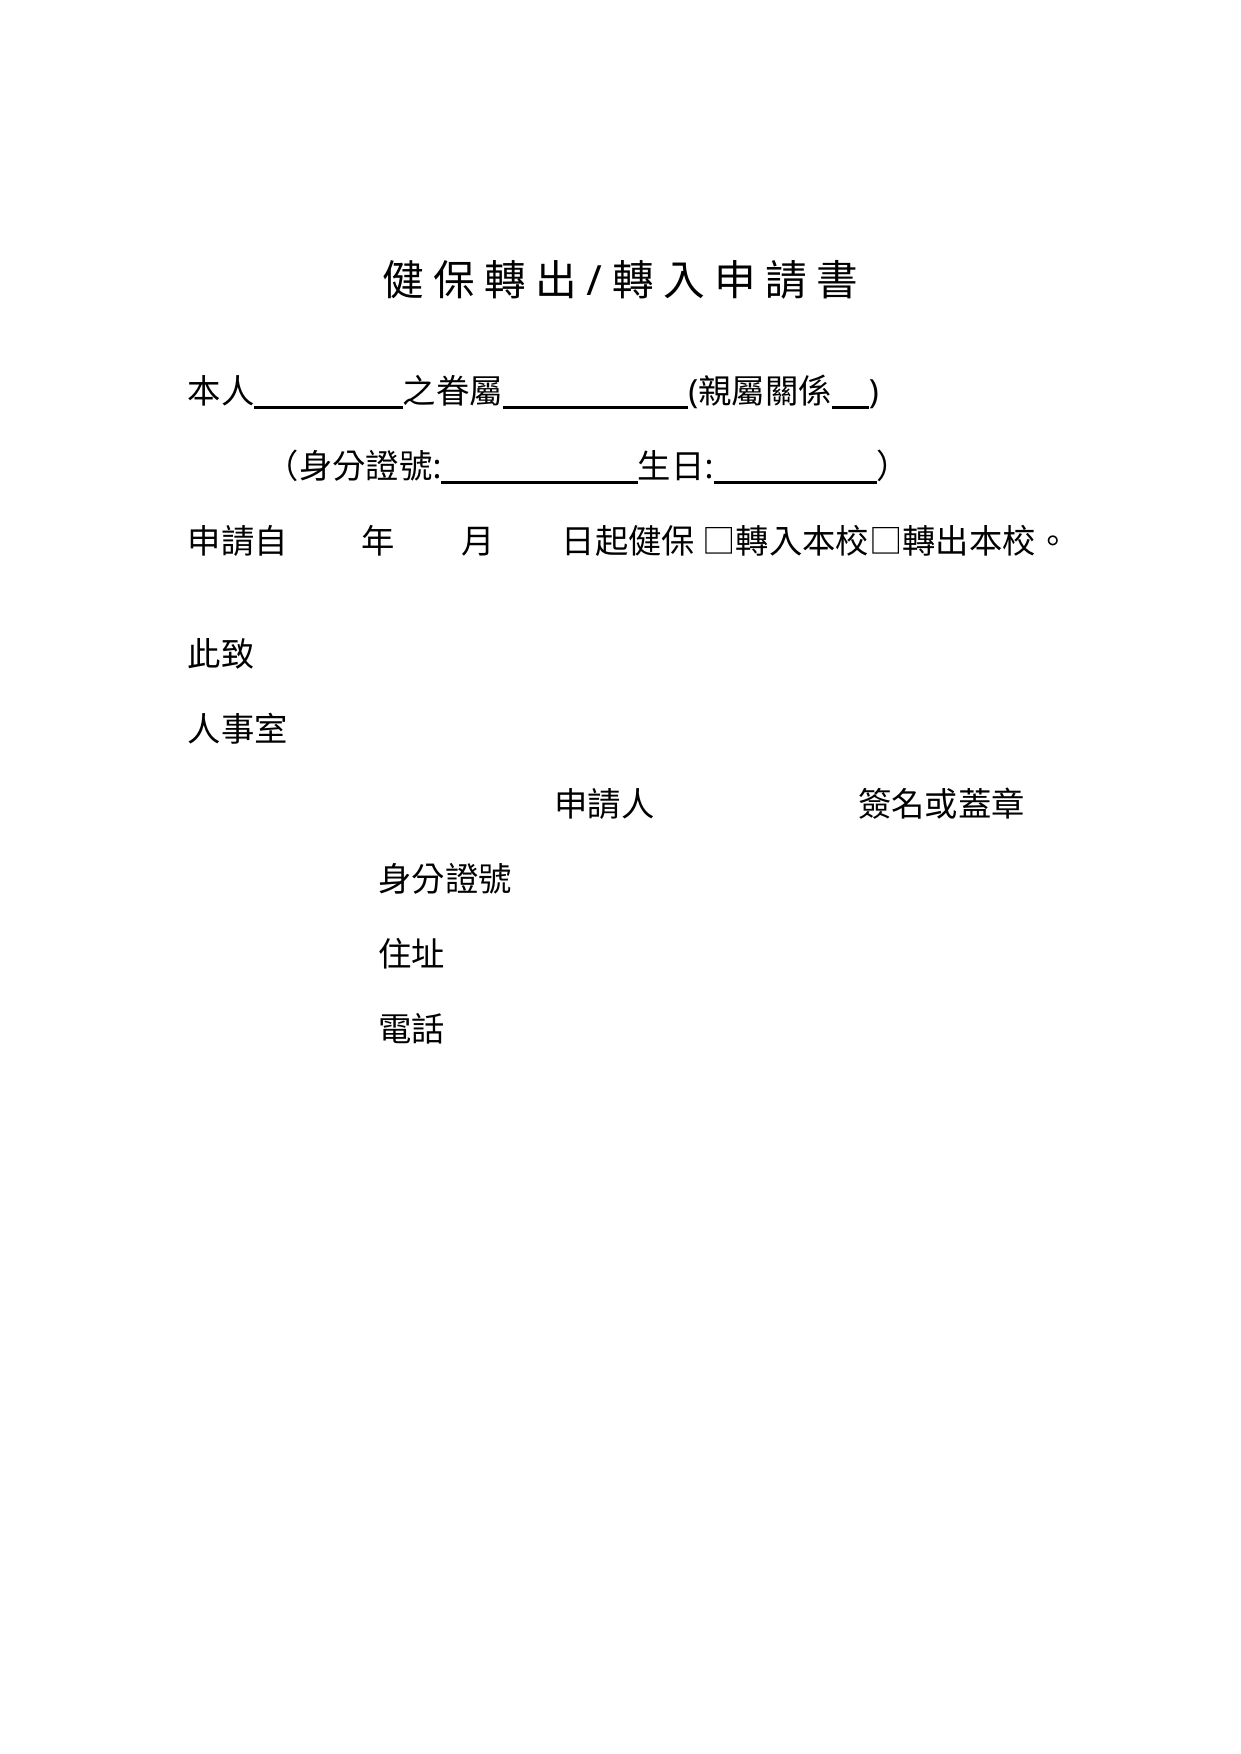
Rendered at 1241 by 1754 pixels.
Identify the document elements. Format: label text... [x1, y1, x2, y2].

text （身分證號: 生日: ） [187, 427, 1053, 502]
text 電話 [187, 989, 1053, 1064]
text 人事室 [187, 689, 1053, 764]
text 住址 [187, 914, 1053, 989]
text 健 保 轉 出 / 轉 入 申 請 書 [187, 239, 1053, 314]
text 此致 [187, 614, 1053, 689]
text 本人 之眷屬 (親屬關係 ) [187, 352, 1053, 427]
text 申請自 年 月 日起健保 □轉入本校□轉出本校。 [187, 502, 1053, 577]
text 身分證號 [187, 839, 1053, 914]
text 申請人 簽名或蓋章 [187, 764, 1053, 839]
